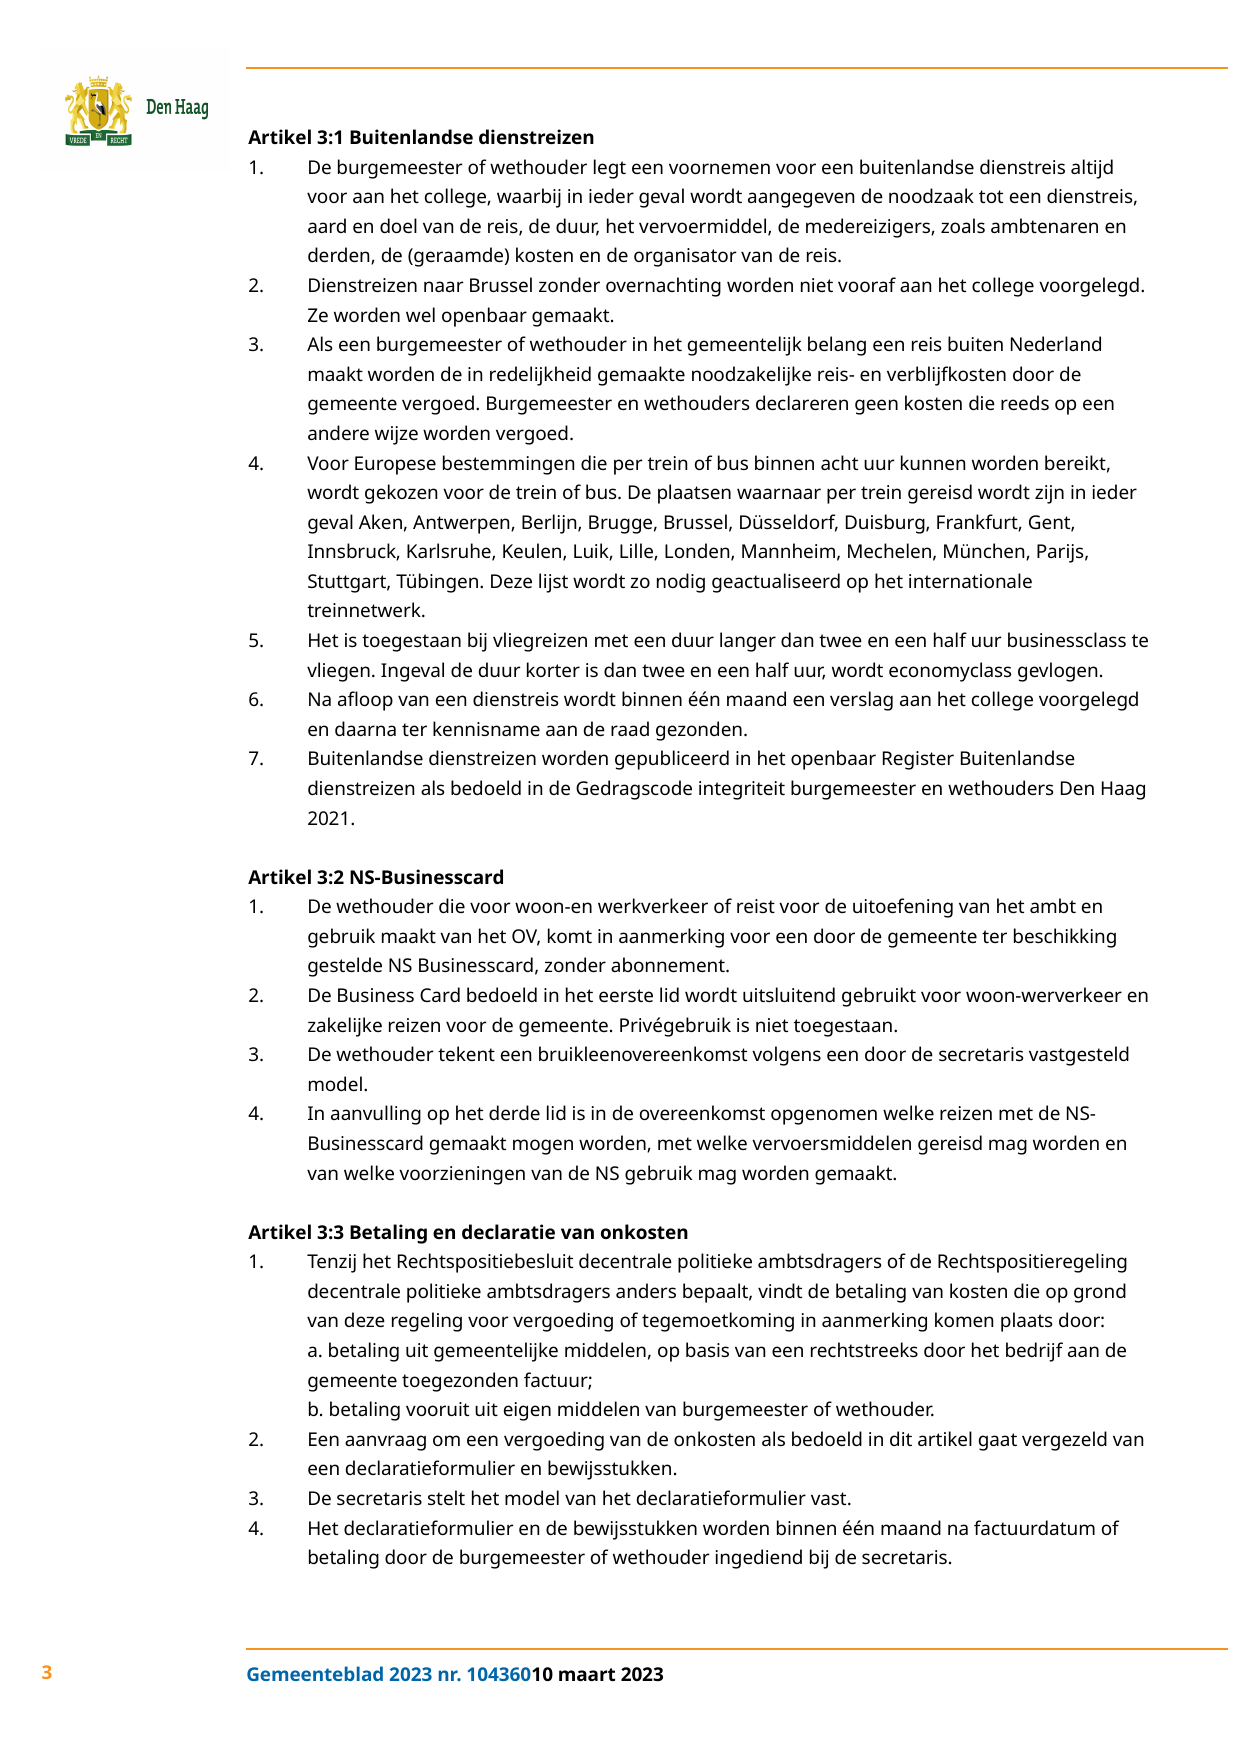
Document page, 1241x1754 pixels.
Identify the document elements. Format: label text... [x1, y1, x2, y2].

list De burgemeester of wethouder legt een voornemen voor een buitenlandse dienstreis altijd voor aan het college, waarbij in ieder geval wordt aangegeven de noodzaak tot een dienstreis, aard en doel van de reis, de duur, het vervoermiddel, de medereizigers, zoals ambtenaren en derden, de (geraamde) kosten en de organisator van de reis. [248, 154, 1152, 268]
list Voor Europese bestemmingen die per trein of bus binnen acht uur kunnen worden bereikt, wordt gekozen voor de trein of bus. De plaatsen waarnaar per trein gereisd wordt zijn in ieder geval Aken, Antwerpen, Berlijn, Brugge, Brussel, Düsseldorf, Duisburg, Frankfurt, Gent, Innsbruck, Karlsruhe, Keulen, Luik, Lille, Londen, Mannheim, Mechelen, München, Parijs, Stuttgart, Tübingen. Deze lijst wordt zo nodig geactualiseerd op het internationale treinnetwerk. [248, 450, 1152, 623]
list Een aanvraag om een vergoeding van de onkosten als bedoeld in dit artikel gaat vergezeld van een declaratieformulier en bewijsstukken. [248, 1426, 1152, 1481]
list Tenzij het Rechtspositiebesluit decentrale politieke ambtsdragers of de Rechtspositieregeling decentrale politieke ambtsdragers anders bepaalt, vindt de betaling van kosten die op grond van deze regeling voor vergoeding of tegemoetkoming in aanmerking komen plaats door: [248, 1248, 1152, 1333]
list In aanvulling op het derde lid is in de overeenkomst opgenomen welke reizen met de NS-Businesscard gemaakt mogen worden, met welke vervoersmiddelen gereisd mag worden en van welke voorzieningen van de NS gebruik mag worden gemaakt. [248, 1101, 1152, 1186]
text Artikel 3:1 Buitenlandse dienstreizen [248, 124, 1152, 150]
picture [41, 47, 231, 172]
text Artikel 3:2 NS-Businesscard [248, 864, 1152, 890]
list Na afloop van een dienstreis wordt binnen één maand een verslag aan het college voorgelegd en daarna ter kennisname aan de raad gezonden. [248, 686, 1152, 742]
list Het is toegestaan bij vliegreizen met een duur langer dan twee en een half uur businessclass te vliegen. Ingeval de duur korter is dan twee en een half uur, wordt economyclass gevlogen. [248, 627, 1152, 683]
list De secretaris stelt het model van het declaratieformulier vast. [248, 1485, 1152, 1511]
text Artikel 3:3 Betaling en declaratie van onkosten [248, 1219, 1152, 1245]
list De wethouder die voor woon-en werkverkeer of reist voor de uitoefening van het ambt en gebruik maakt van het OV, komt in aanmerking voor een door de gemeente ter beschikking gestelde NS Businesscard, zonder abonnement. [248, 893, 1152, 978]
list Buitenlandse dienstreizen worden gepubliceerd in het openbaar Register Buitenlandse dienstreizen als bedoeld in de Gedragscode integriteit burgemeester en wethouders Den Haag 2021. [248, 746, 1152, 831]
list a. betaling uit gemeentelijke middelen, op basis van een rechtstreeks door het bedrijf aan de gemeente toegezonden factuur; [248, 1337, 1152, 1393]
list De wethouder tekent een bruikleenovereenkomst volgens een door de secretaris vastgesteld model. [248, 1041, 1152, 1097]
list Het declaratieformulier en de bewijsstukken worden binnen één maand na factuurdatum of betaling door de burgemeester of wethouder ingediend bij de secretaris. [248, 1515, 1152, 1570]
list De Business Card bedoeld in het eerste lid wordt uitsluitend gebruikt voor woon-werverkeer en zakelijke reizen voor de gemeente. Privégebruik is niet toegestaan. [248, 982, 1152, 1038]
list Als een burgemeester of wethouder in het gemeentelijk belang een reis buiten Nederland maakt worden de in redelijkheid gemaakte noodzakelijke reis- en verblijfkosten door de gemeente vergoed. Burgemeester en wethouders declareren geen kosten die reeds op een andere wijze worden vergoed. [248, 331, 1152, 446]
list b. betaling vooruit uit eigen middelen van burgemeester of wethouder. [248, 1396, 1152, 1422]
list Dienstreizen naar Brussel zonder overnachting worden niet vooraf aan het college voorgelegd. Ze worden wel openbaar gemaakt. [248, 272, 1152, 328]
